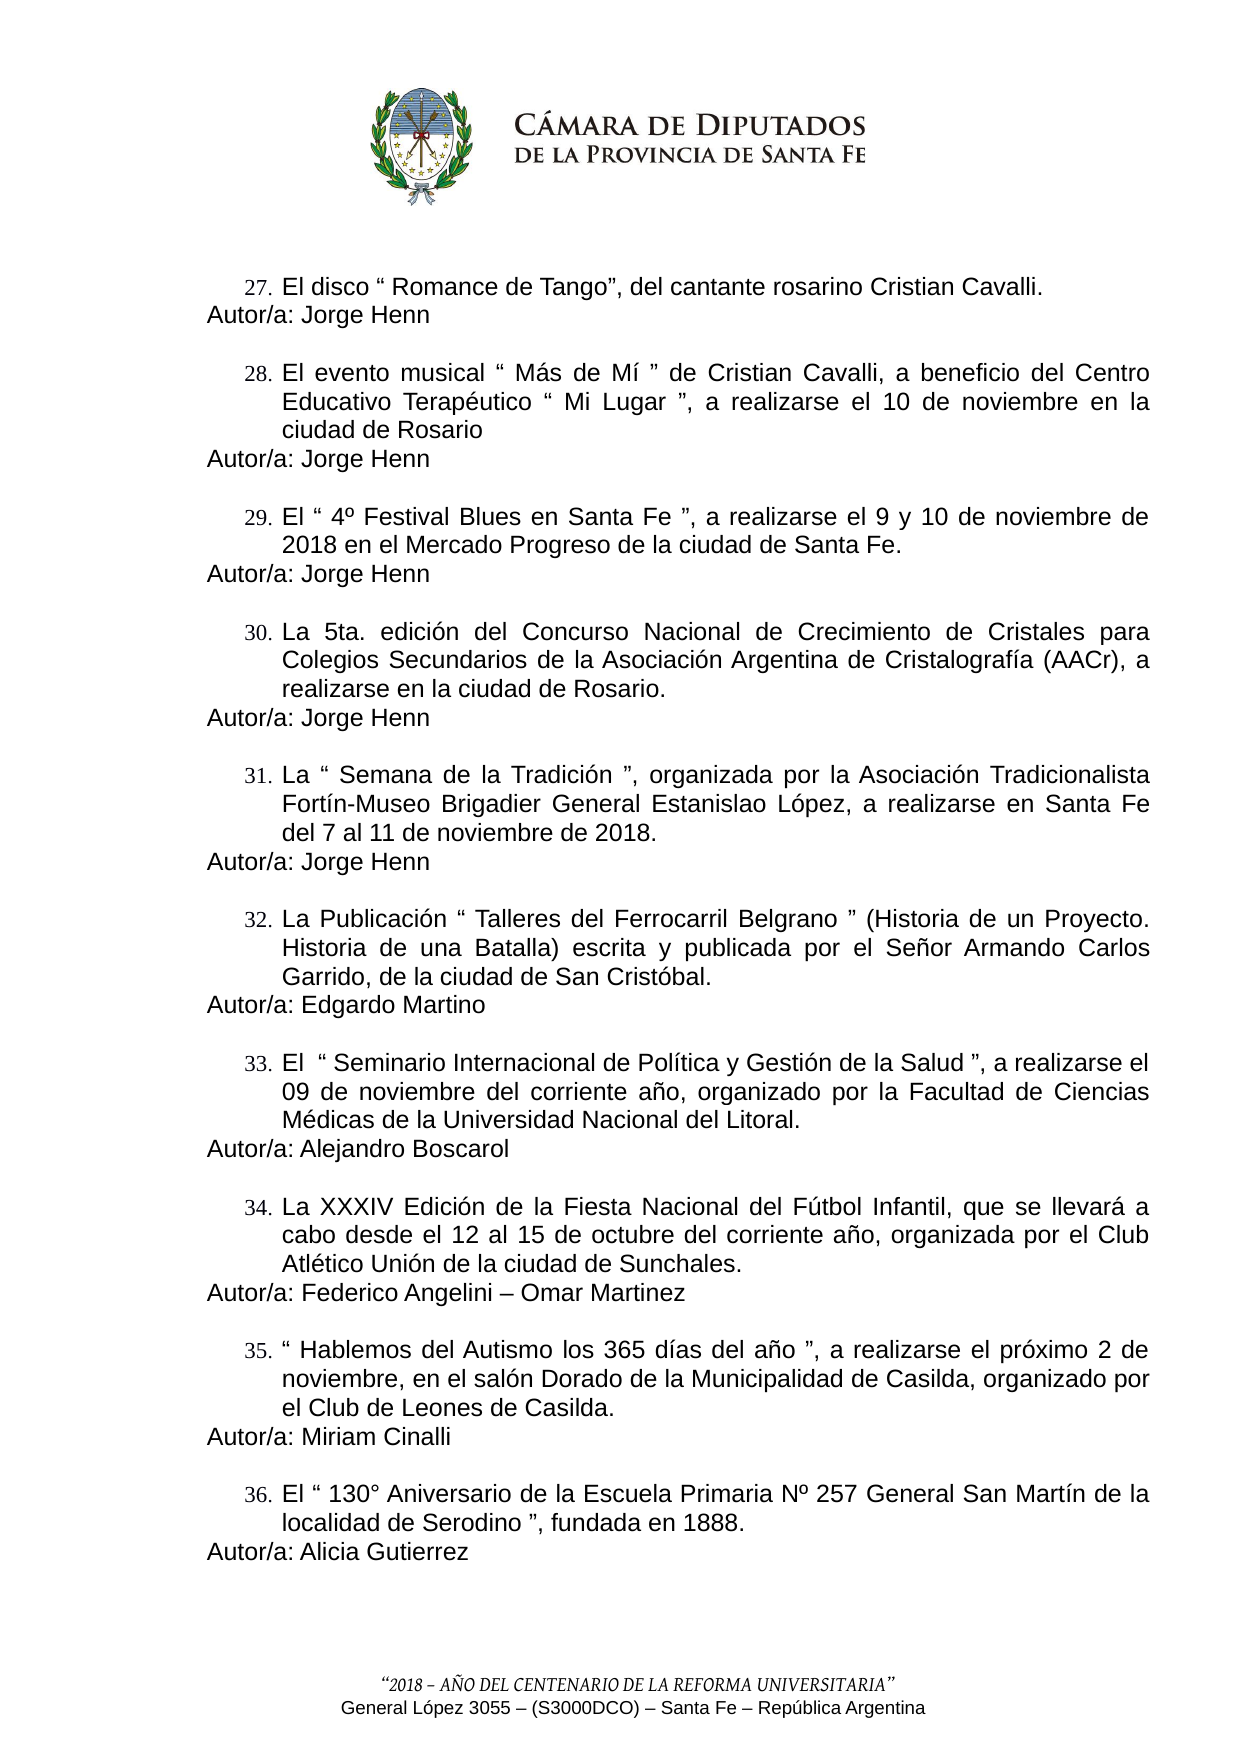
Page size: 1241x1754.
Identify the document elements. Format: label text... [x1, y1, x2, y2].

text Autor/a: Jorge Henn [207, 300, 1152, 329]
list La “ Semana de la Tradición ”, organizada por la Asociación Tradicionalista Fortín-Museo Brigadier General Estanislao López, a realizarse en Santa Fe del 7 al 11 de noviembre de 2018. [244, 760, 1152, 847]
text Autor/a: Jorge Henn [207, 444, 1152, 473]
text Autor/a: Miriam Cinalli [207, 1422, 1152, 1450]
text Autor/a: Jorge Henn [207, 847, 1152, 875]
text Autor/a: Jorge Henn [207, 559, 1152, 588]
list El “ 130° Aniversario de la Escuela Primaria Nº 257 General San Martín de la localidad de Serodino ”, fundada en 1888. [244, 1479, 1152, 1537]
list La XXXIV Edición de la Fiesta Nacional del Fútbol Infantil, que se llevará a cabo desde el 12 al 15 de octubre del corriente año, organizada por el Club Atlético Unión de la ciudad de Sunchales. [244, 1192, 1152, 1278]
text Autor/a: Federico Angelini – Omar Martinez [207, 1278, 1152, 1307]
list El “ Seminario Internacional de Política y Gestión de la Salud ”, a realizarse el 09 de noviembre del corriente año, organizado por la Facultad de Ciencias Médicas de la Universidad Nacional del Litoral. [244, 1048, 1152, 1134]
list “ Hablemos del Autismo los 365 días del año ”, a realizarse el próximo 2 de noviembre, en el salón Dorado de la Municipalidad de Casilda, organizado por el Club de Leones de Casilda. [244, 1335, 1152, 1422]
list El disco “ Romance de Tango”, del cantante rosarino Cristian Cavalli. [244, 272, 1152, 300]
text Autor/a: Edgardo Martino [207, 990, 1152, 1019]
text Autor/a: Jorge Henn [207, 703, 1152, 732]
list La 5ta. edición del Concurso Nacional de Crecimiento de Cristales para Colegios Secundarios de la Asociación Argentina de Cristalografía (AACr), a realizarse en la ciudad de Rosario. [244, 617, 1152, 703]
text Autor/a: Alicia Gutierrez [207, 1537, 1152, 1565]
list El “ 4º Festival Blues en Santa Fe ”, a realizarse el 9 y 10 de noviembre de 2018 en el Mercado Progreso de la ciudad de Santa Fe. [244, 502, 1152, 559]
list La Publicación “ Talleres del Ferrocarril Belgrano ” (Historia de un Proyecto. Historia de una Batalla) escrita y publicada por el Señor Armando Carlos Garrido, de la ciudad de San Cristóbal. [244, 904, 1152, 990]
list El evento musical “ Más de Mí ” de Cristian Cavalli, a beneficio del Centro Educativo Terapéutico “ Mi Lugar ”, a realizarse el 10 de noviembre en la ciudad de Rosario [244, 358, 1152, 444]
text Autor/a: Alejandro Boscarol [207, 1134, 1152, 1163]
picture [370, 88, 866, 210]
